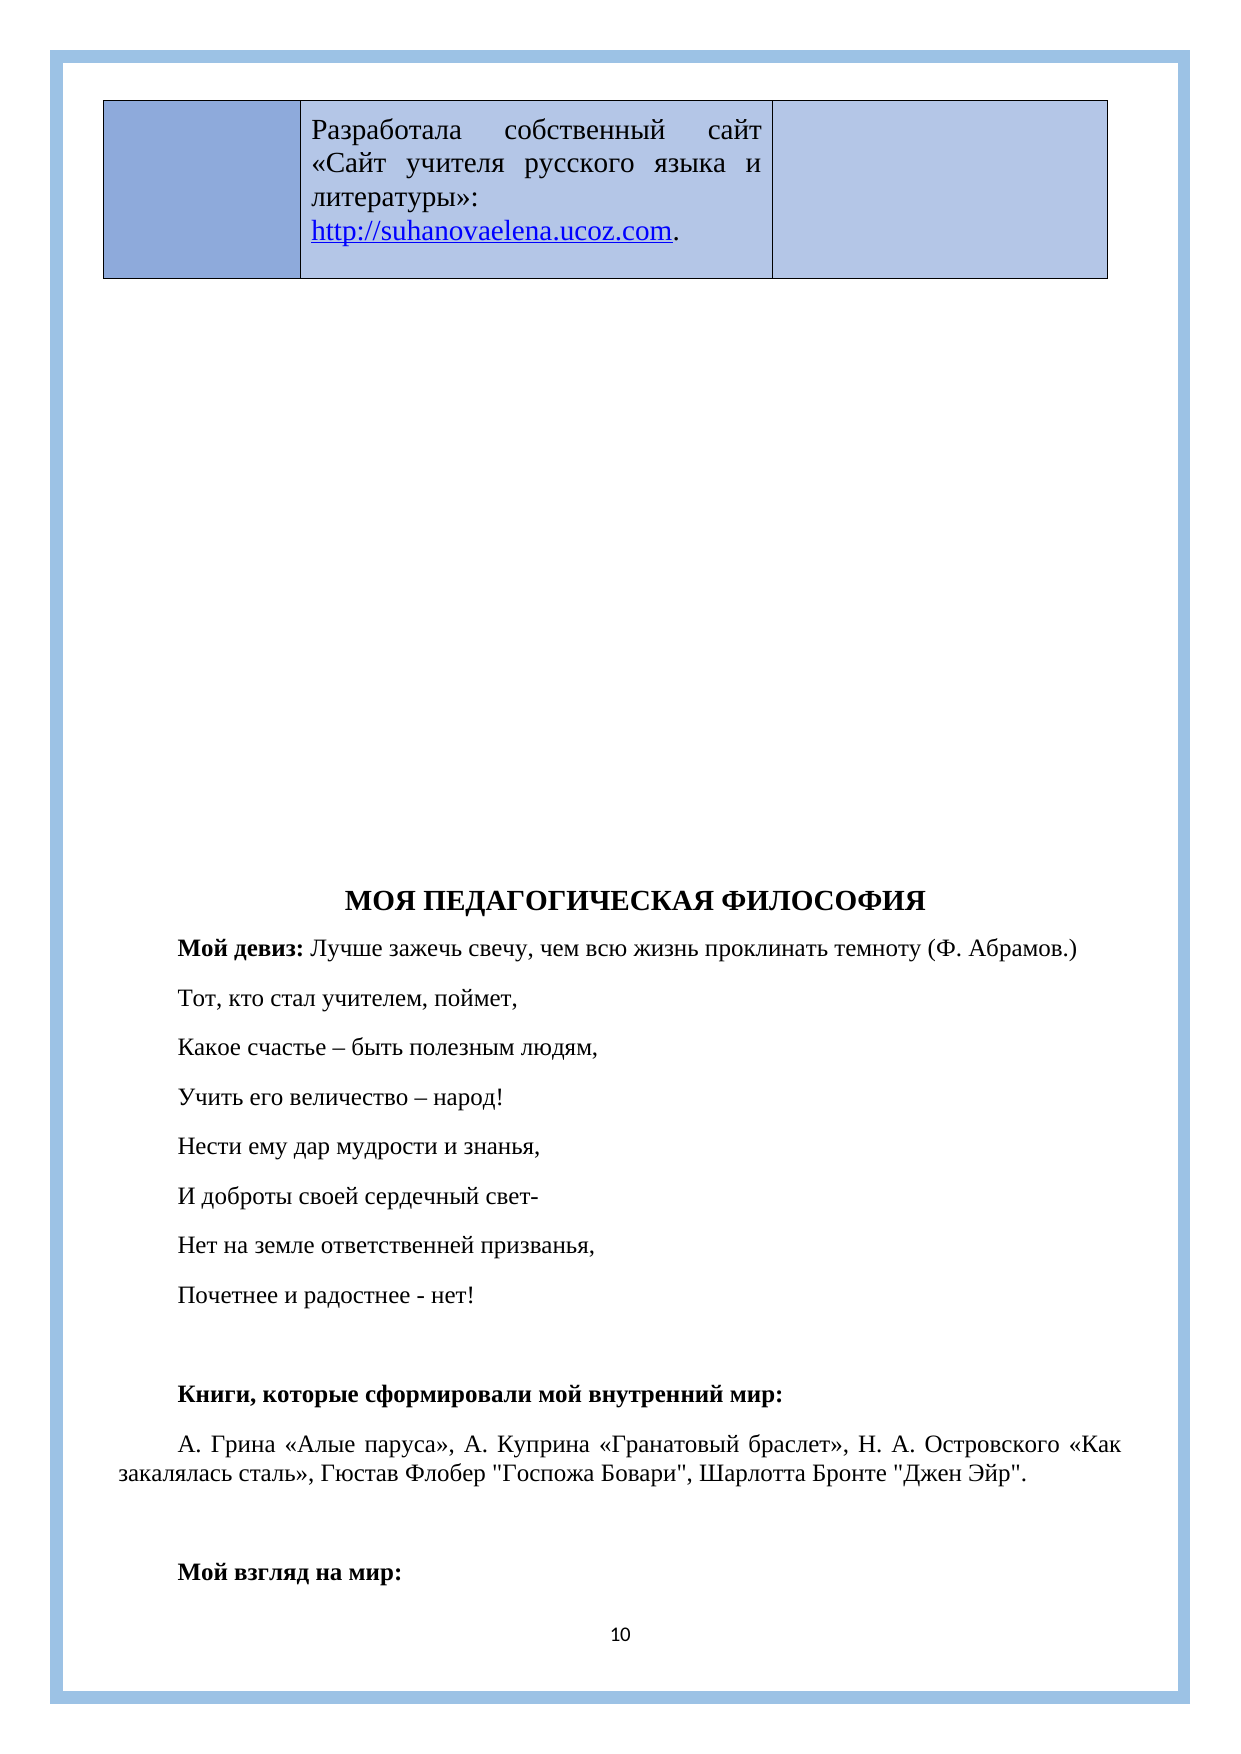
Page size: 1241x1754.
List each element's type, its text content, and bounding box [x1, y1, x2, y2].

table_cell [104, 101, 300, 278]
text Учить его величество – народ! [118, 1082, 1122, 1111]
text Нести ему дар мудрости и знанья, [118, 1131, 1122, 1160]
text Тот, кто стал учителем, поймет, [118, 983, 1122, 1011]
text Мой взгляд на мир: [118, 1557, 1122, 1586]
table_cell [773, 101, 1107, 278]
text А. Грина «Алые паруса», А. Куприна «Гранатовый браслет», Н. А. Островского «Как закалялась сталь», Гюстав Флобер "Госпожа Бовари", Шарлотта Бронте "Джен Эйр". [118, 1429, 1122, 1486]
text Мой девиз: Лучше зажечь свечу, чем всю жизнь проклинать темноту (Ф. Абрамов.) [118, 933, 1122, 962]
text Какое счастье – быть полезным людям, [118, 1032, 1122, 1061]
text И доброты своей сердечный свет- [118, 1181, 1122, 1210]
text Почетнее и радостнее - нет! [118, 1280, 1122, 1309]
table_cell Разработала собственный сайт «Сайт учителя русского языка и литературы»: http://suhanovaelena.ucoz.com. [301, 101, 772, 278]
text Моя педагогическая философия [118, 883, 1122, 916]
text Нет на земле ответственней призванья, [118, 1231, 1122, 1259]
text Книги, которые сформировали мой внутренний мир: [118, 1379, 1122, 1408]
